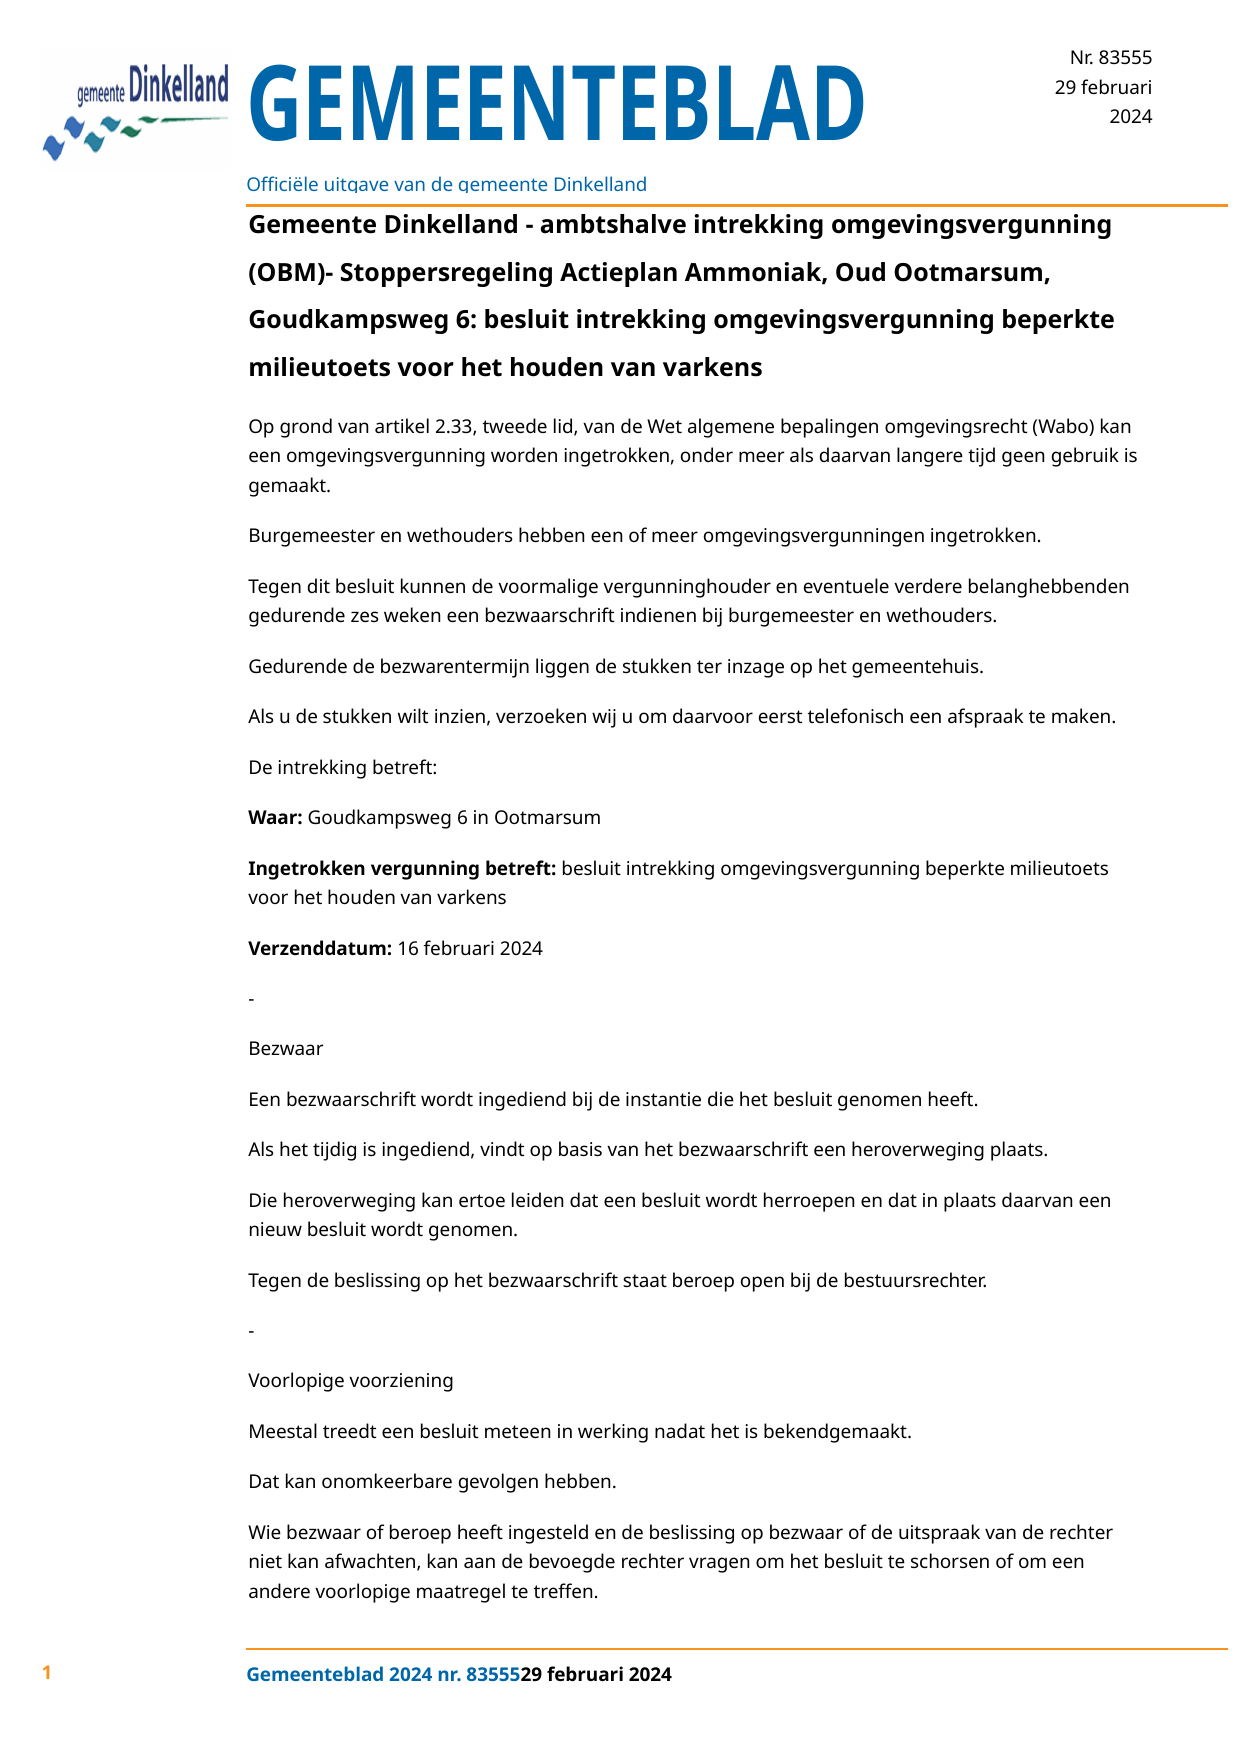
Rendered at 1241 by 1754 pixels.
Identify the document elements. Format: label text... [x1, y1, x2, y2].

text Gemeente Dinkelland - ambtshalve intrekking omgevingsvergunning (OBM)- Stoppersregeling Actieplan Ammoniak, Oud Ootmarsum, Goudkampsweg 6: besluit intrekking omgevingsvergunning beperkte milieutoets voor het houden van varkens [248, 207, 1152, 384]
text Die heroverweging kan ertoe leiden dat een besluit wordt herroepen en dat in plaats daarvan een nieuw besluit wordt genomen. [248, 1187, 1152, 1242]
text - [248, 985, 1152, 1011]
picture [41, 47, 231, 172]
text Als het tijdig is ingediend, vindt op basis van het bezwaarschrift een heroverweging plaats. [248, 1136, 1152, 1162]
text Waar: Goudkampsweg 6 in Ootmarsum [248, 804, 1152, 830]
text Dat kan onomkeerbare gevolgen hebben. [248, 1468, 1152, 1494]
text - [248, 1317, 1152, 1343]
text Gedurende de bezwarentermijn liggen de stukken ter inzage op het gemeentehuis. [248, 653, 1152, 679]
text Burgemeester en wethouders hebben een of meer omgevingsvergunningen ingetrokken. [248, 523, 1152, 548]
text Een bezwaarschrift wordt ingediend bij de instantie die het besluit genomen heeft. [248, 1086, 1152, 1112]
text Op grond van artikel 2.33, tweede lid, van de Wet algemene bepalingen omgevingsrecht (Wabo) kan een omgevingsvergunning worden ingetrokken, onder meer als daarvan langere tijd geen gebruik is gemaakt. [248, 413, 1152, 498]
text Verzenddatum: 16 februari 2024 [248, 935, 1152, 961]
text Meestal treedt een besluit meteen in werking nadat het is bekendgemaakt. [248, 1418, 1152, 1444]
text Tegen dit besluit kunnen de voormalige vergunninghouder en eventuele verdere belanghebbenden gedurende zes weken een bezwaarschrift indienen bij burgemeester en wethouders. [248, 573, 1152, 628]
text Tegen de beslissing op het bezwaarschrift staat beroep open bij de bestuursrechter. [248, 1267, 1152, 1293]
text De intrekking betreft: [248, 754, 1152, 780]
text Bezwaar [248, 1036, 1152, 1061]
text Als u de stukken wilt inzien, verzoeken wij u om daarvoor eerst telefonisch een afspraak te maken. [248, 703, 1152, 729]
text Voorlopige voorziening [248, 1368, 1152, 1393]
text Ingetrokken vergunning betreft: besluit intrekking omgevingsvergunning beperkte milieutoets voor het houden van varkens [248, 855, 1152, 910]
text Wie bezwaar of beroep heeft ingesteld en de beslissing op bezwaar of de uitspraak van de rechter niet kan afwachten, kan aan de bevoegde rechter vragen om het besluit te schorsen of om een andere voorlopige maatregel te treffen. [248, 1519, 1152, 1604]
